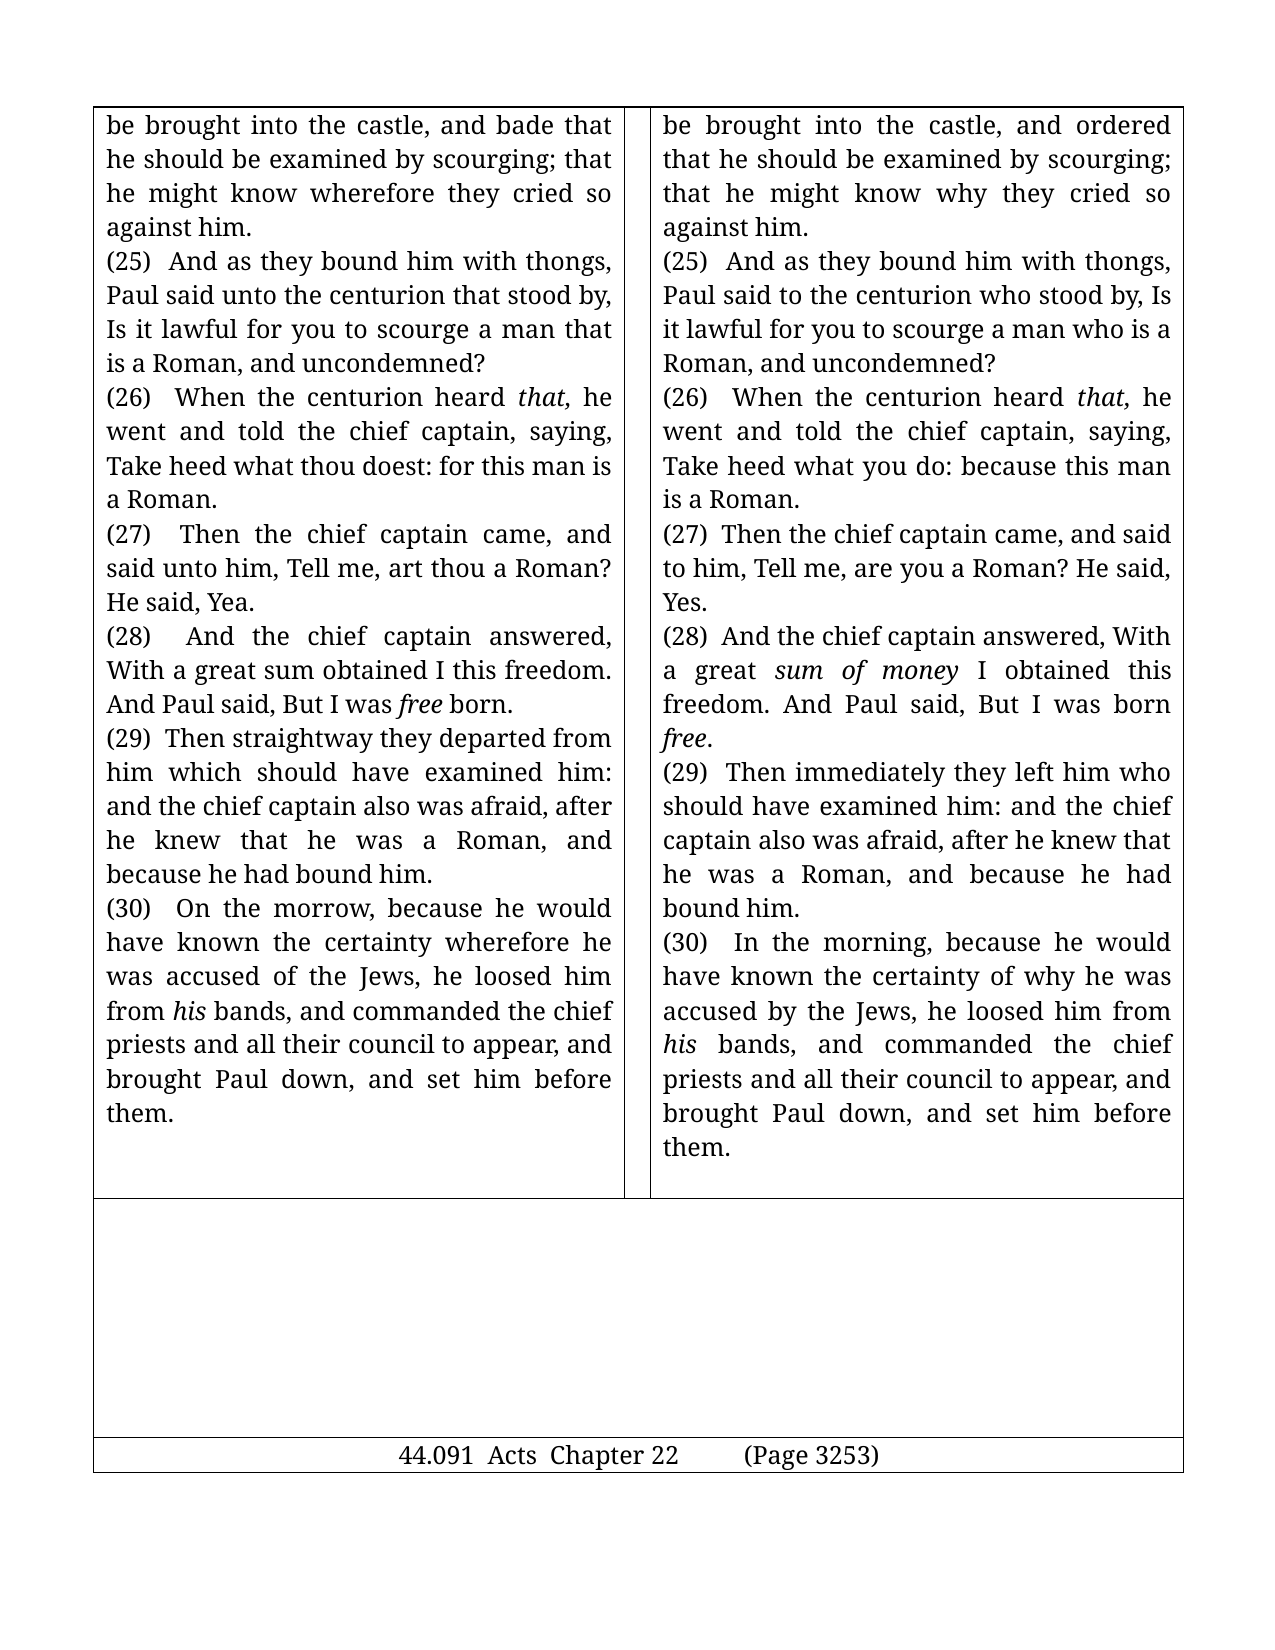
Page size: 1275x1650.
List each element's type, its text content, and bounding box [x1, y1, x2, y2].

table_cell be brought into the castle, and ordered that he should be examined by scourging; that he might know why they cried so against him. (25) And as they bound him with thongs, Paul said to the centurion who stood by, Is it lawful for you to scourge a man who is a Roman, and uncondemned? (26) When the centurion heard that, he went and told the chief captain, saying, Take heed what you do: because this man is a Roman. (27) Then the chief captain came, and said to him, Tell me, are you a Roman? He said, Yes. (28) And the chief captain answered, With a great sum of money I obtained this freedom. And Paul said, But I was born free. (29) Then immediately they left him who should have examined him: and the chief captain also was afraid, after he knew that he was a Roman, and because he had bound him. (30) In the morning, because he would have known the certainty of why he was accused by the Jews, he loosed him from his bands, and commanded the chief priests and all their council to appear, and brought Paul down, and set him before them. [651, 108, 1183, 1197]
table_cell be brought into the castle, and bade that he should be examined by scourging; that he might know wherefore they cried so against him. (25) And as they bound him with thongs, Paul said unto the centurion that stood by, Is it lawful for you to scourge a man that is a Roman, and uncondemned? (26) When the centurion heard that, he went and told the chief captain, saying, Take heed what thou doest: for this man is a Roman. (27) Then the chief captain came, and said unto him, Tell me, art thou a Roman? He said, Yea. (28) And the chief captain answered, With a great sum obtained I this freedom. And Paul said, But I was free born. (29) Then straightway they departed from him which should have examined him: and the chief captain also was afraid, after he knew that he was a Roman, and because he had bound him. (30) On the morrow, because he would have known the certainty wherefore he was accused of the Jews, he loosed him from his bands, and commanded the chief priests and all their council to appear, and brought Paul down, and set him before them. [94, 108, 624, 1197]
table_cell [94, 1199, 1183, 1437]
table_cell [625, 108, 650, 1197]
table_cell 44.091 Acts Chapter 22 (Page 3253) [94, 1438, 1183, 1472]
